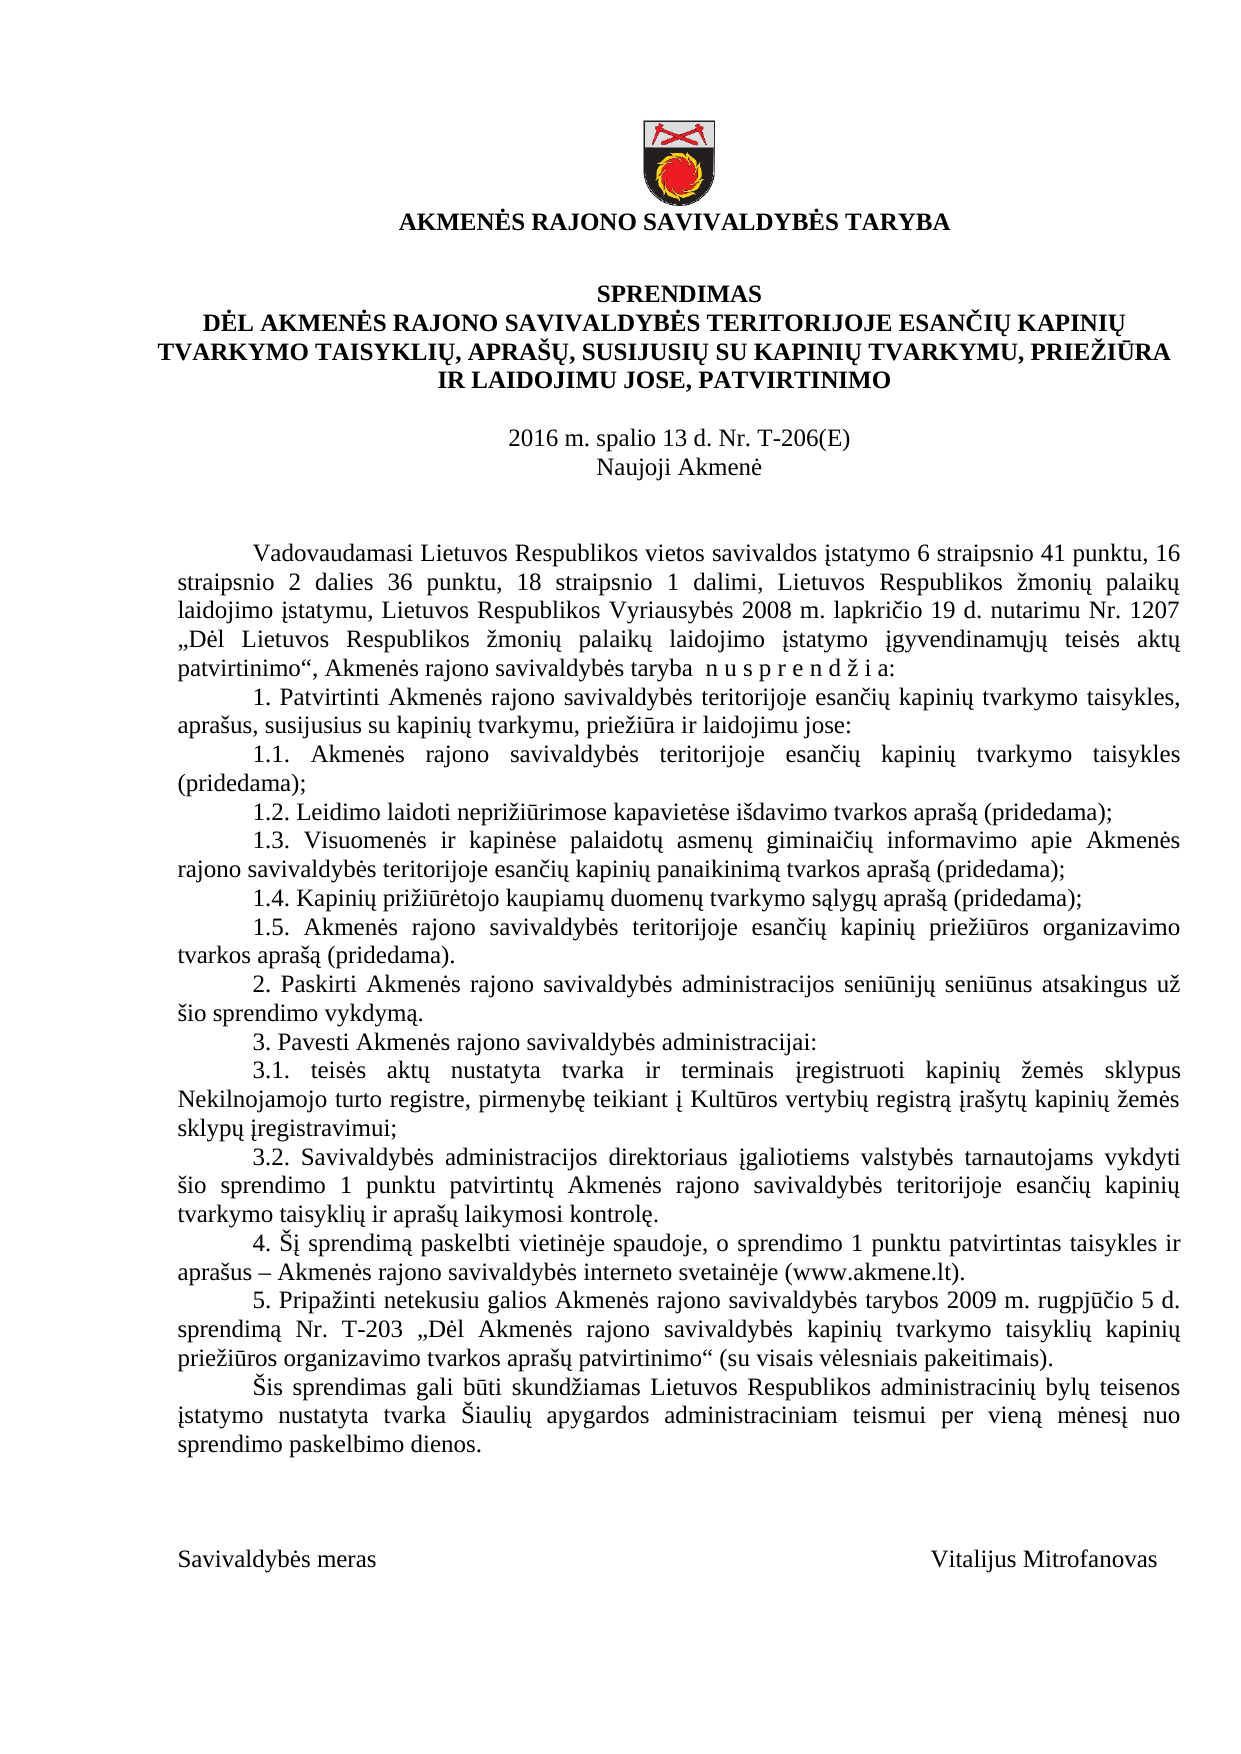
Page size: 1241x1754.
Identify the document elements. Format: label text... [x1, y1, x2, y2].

text 1.2. Leidimo laidoti neprižiūrimose kapavietėse išdavimo tvarkos aprašą (pridedama); [177, 797, 1181, 825]
text 5. Pripažinti netekusiu galios Akmenės rajono savivaldybės tarybos 2009 m. rugpjūčio 5 d. sprendimą Nr. T-203 „Dėl Akmenės rajono savivaldybės kapinių tvarkymo taisyklių kapinių priežiūros organizavimo tvarkos aprašų patvirtinimo“ (su visais vėlesniais pakeitimais). [177, 1285, 1181, 1372]
text 3.1. teisės aktų nustatyta tvarka ir terminais įregistruoti kapinių žemės sklypus Nekilnojamojo turto registre, pirmenybę teikiant į Kultūros vertybių registrą įrašytų kapinių žemės sklypų įregistravimui; [177, 1055, 1181, 1142]
text AKMENĖS RAJONO SAVIVALDYBĖS TARYBA [177, 207, 1178, 236]
text 2016 m. spalio 13 d. Nr. T-206(E) [177, 423, 1181, 452]
text Naujoji Akmenė [177, 452, 1181, 480]
text 1. Patvirtinti Akmenės rajono savivaldybės teritorijoje esančių kapinių tvarkymo taisykles, aprašus, susijusius su kapinių tvarkymu, priežiūra ir laidojimu jose: [177, 682, 1181, 739]
text SPRENDIMAS [177, 279, 1181, 308]
text 4. Šį sprendimą paskelbti vietinėje spaudoje, o sprendimo 1 punktu patvirtintas taisykles ir aprašus – Akmenės rajono savivaldybės interneto svetainėje (www.akmene.lt). [177, 1228, 1181, 1285]
text DĖL AKMENĖS RAJONO SAVIVALDYBĖS TERITORIJOJE ESANČIŲ KAPINIŲ TVARKYMO TAISYKLIŲ, APRAŠŲ, SUSIJUSIŲ SU KAPINIŲ TVARKYMU, PRIEŽIŪRA IR LAIDOJIMU JOSE, PATVIRTINIMO [148, 308, 1181, 394]
text 3.2. Savivaldybės administracijos direktoriaus įgaliotiems valstybės tarnautojams vykdyti šio sprendimo 1 punktu patvirtintų Akmenės rajono savivaldybės teritorijoje esančių kapinių tvarkymo taisyklių ir aprašų laikymosi kontrolę. [177, 1142, 1181, 1228]
text Vadovaudamasi Lietuvos Respublikos vietos savivaldos įstatymo 6 straipsnio 41 punktu, 16 straipsnio 2 dalies 36 punktu, 18 straipsnio 1 dalimi, Lietuvos Respublikos žmonių palaikų laidojimo įstatymu, Lietuvos Respublikos Vyriausybės 2008 m. lapkričio 19 d. nutarimu Nr. 1207 „Dėl Lietuvos Respublikos žmonių palaikų laidojimo įstatymo įgyvendinamųjų teisės aktų patvirtinimo“, Akmenės rajono savivaldybės taryba n u s p r e n d ž i a: [177, 538, 1181, 682]
text 3. Pavesti Akmenės rajono savivaldybės administracijai: [177, 1027, 1181, 1055]
text Šis sprendimas gali būti skundžiamas Lietuvos Respublikos administracinių bylų teisenos įstatymo nustatyta tvarka Šiaulių apygardos administraciniam teismui per vieną mėnesį nuo sprendimo paskelbimo dienos. [177, 1372, 1181, 1458]
text 1.3. Visuomenės ir kapinėse palaidotų asmenų giminaičių informavimo apie Akmenės rajono savivaldybės teritorijoje esančių kapinių panaikinimą tvarkos aprašą (pridedama); [177, 825, 1181, 883]
text 2. Paskirti Akmenės rajono savivaldybės administracijos seniūnijų seniūnus atsakingus už šio sprendimo vykdymą. [177, 969, 1181, 1027]
text 1.4. Kapinių prižiūrėtojo kaupiamų duomenų tvarkymo sąlygų aprašą (pridedama); [177, 883, 1181, 912]
text 1.1. Akmenės rajono savivaldybės teritorijoje esančių kapinių tvarkymo taisykles (pridedama); [177, 739, 1181, 797]
text Savivaldybės meras Vitalijus Mitrofanovas [148, 1544, 1181, 1573]
text 1.5. Akmenės rajono savivaldybės teritorijoje esančių kapinių priežiūros organizavimo tvarkos aprašą (pridedama). [177, 912, 1181, 969]
